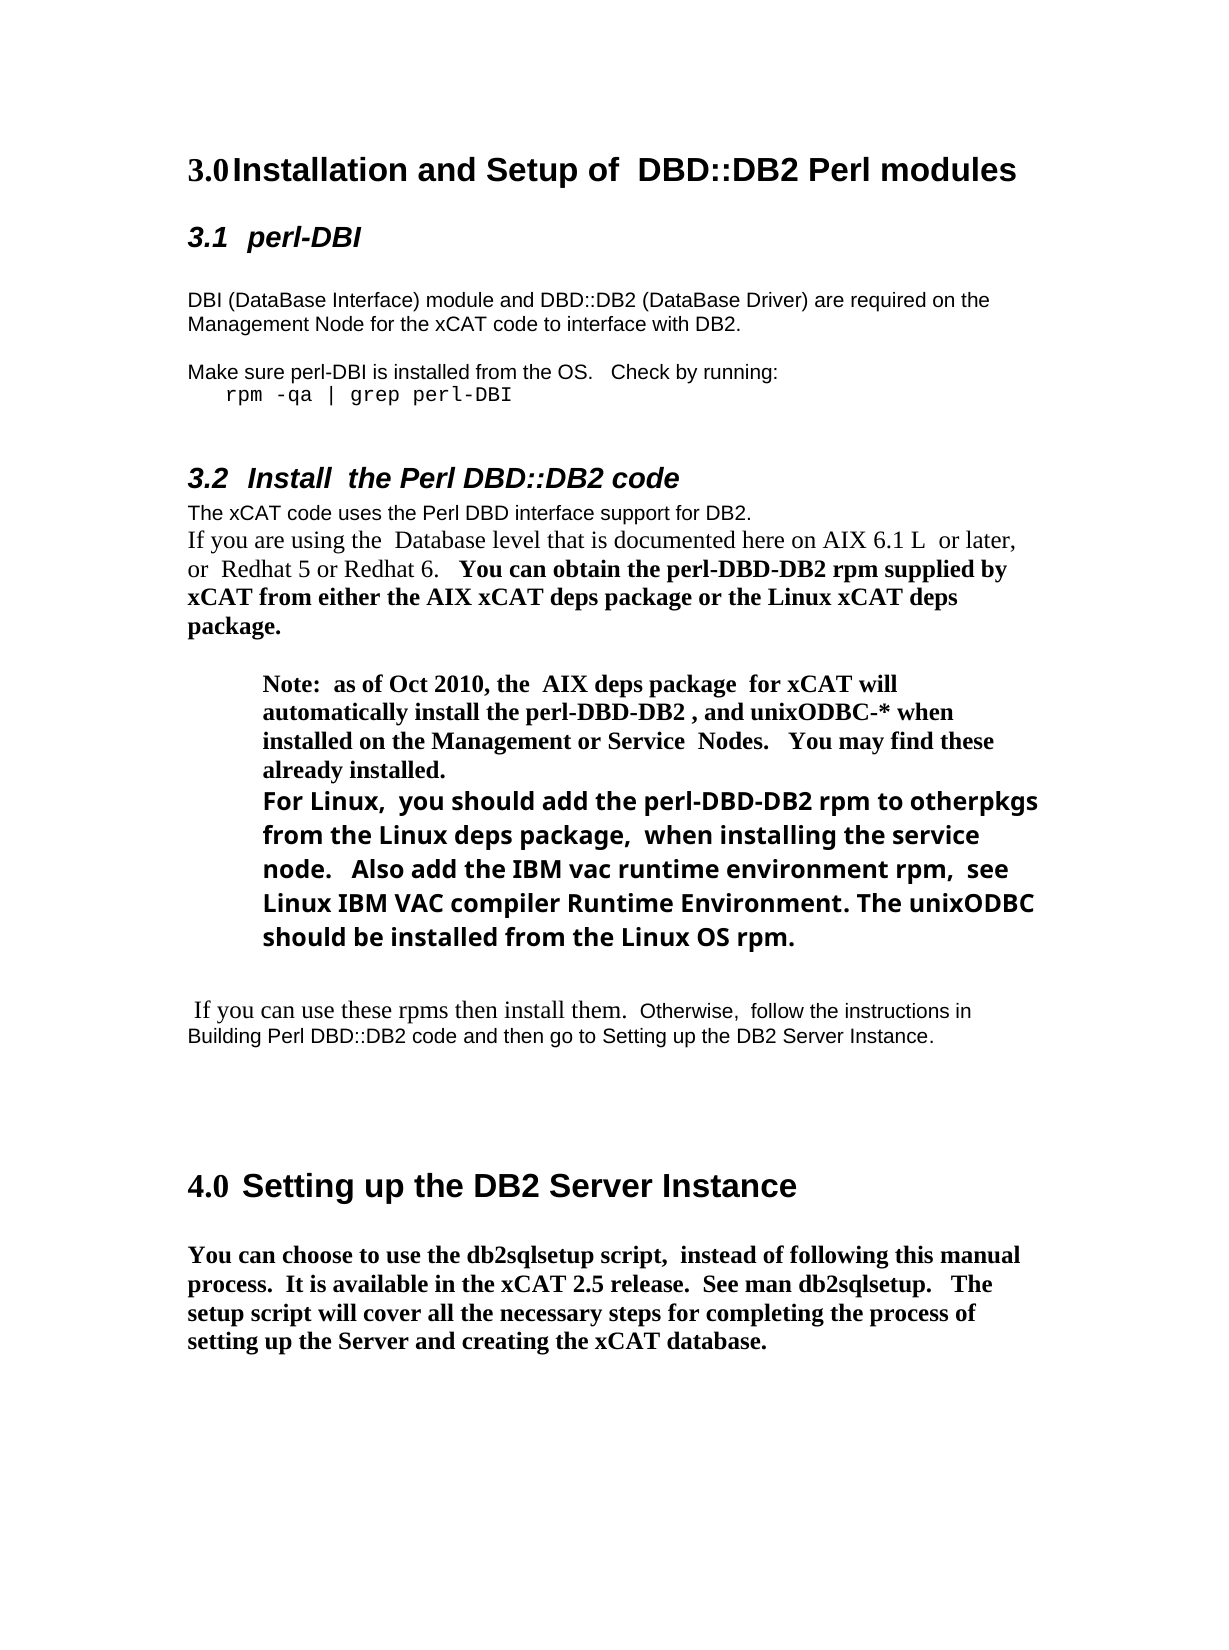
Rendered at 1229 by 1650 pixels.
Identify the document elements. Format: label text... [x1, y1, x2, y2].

text DBI (DataBase Interface) module and DBD::DB2 (DataBase Driver) are required on the Management Node for the xCAT code to interface with DB2. [187, 288, 1041, 336]
text You can choose to use the db2sqlsetup script, instead of following this manual process. It is available in the xCAT 2.5 release. See man db2sqlsetup. The setup script will cover all the necessary steps for completing the process of setting up the Server and creating the xCAT database. [187, 1240, 1041, 1355]
subtitle perl-DBI [187, 220, 1041, 253]
text Note: as of Oct 2010, the AIX deps package for xCAT will automatically install the perl-DBD-DB2 , and unixODBC-* when installed on the Management or Service Nodes. You may find these already installed. [262, 669, 1041, 784]
text For Linux, you should add the perl-DBD-DB2 rpm to otherpkgs from the Linux deps package, when installing the service node. Also add the IBM vac runtime environment rpm, see Linux IBM VAC compiler Runtime Environment. The unixODBC should be installed from the Linux OS rpm. [262, 784, 1041, 954]
text If you are using the Database level that is documented here on AIX 6.1 L or later, or Redhat 5 or Redhat 6. You can obtain the perl-DBD-DB2 rpm supplied by xCAT from either the AIX xCAT deps package or the Linux xCAT deps package. [187, 525, 1041, 640]
subtitle Setting up the DB2 Server Instance [187, 1167, 1041, 1205]
text rpm -qa | grep perl-DBI [225, 384, 1041, 408]
subtitle Installation and Setup of DBD::DB2 Perl modules [187, 150, 1041, 188]
text The xCAT code uses the Perl DBD interface support for DB2. [187, 501, 1041, 525]
subtitle Install the Perl DBD::DB2 code [187, 461, 1041, 495]
text Make sure perl-DBI is installed from the OS. Check by running: [187, 360, 1041, 384]
text If you can use these rpms then install them. Otherwise, follow the instructions in Building Perl DBD::DB2 code and then go to Setting up the DB2 Server Instance. [187, 995, 1041, 1048]
